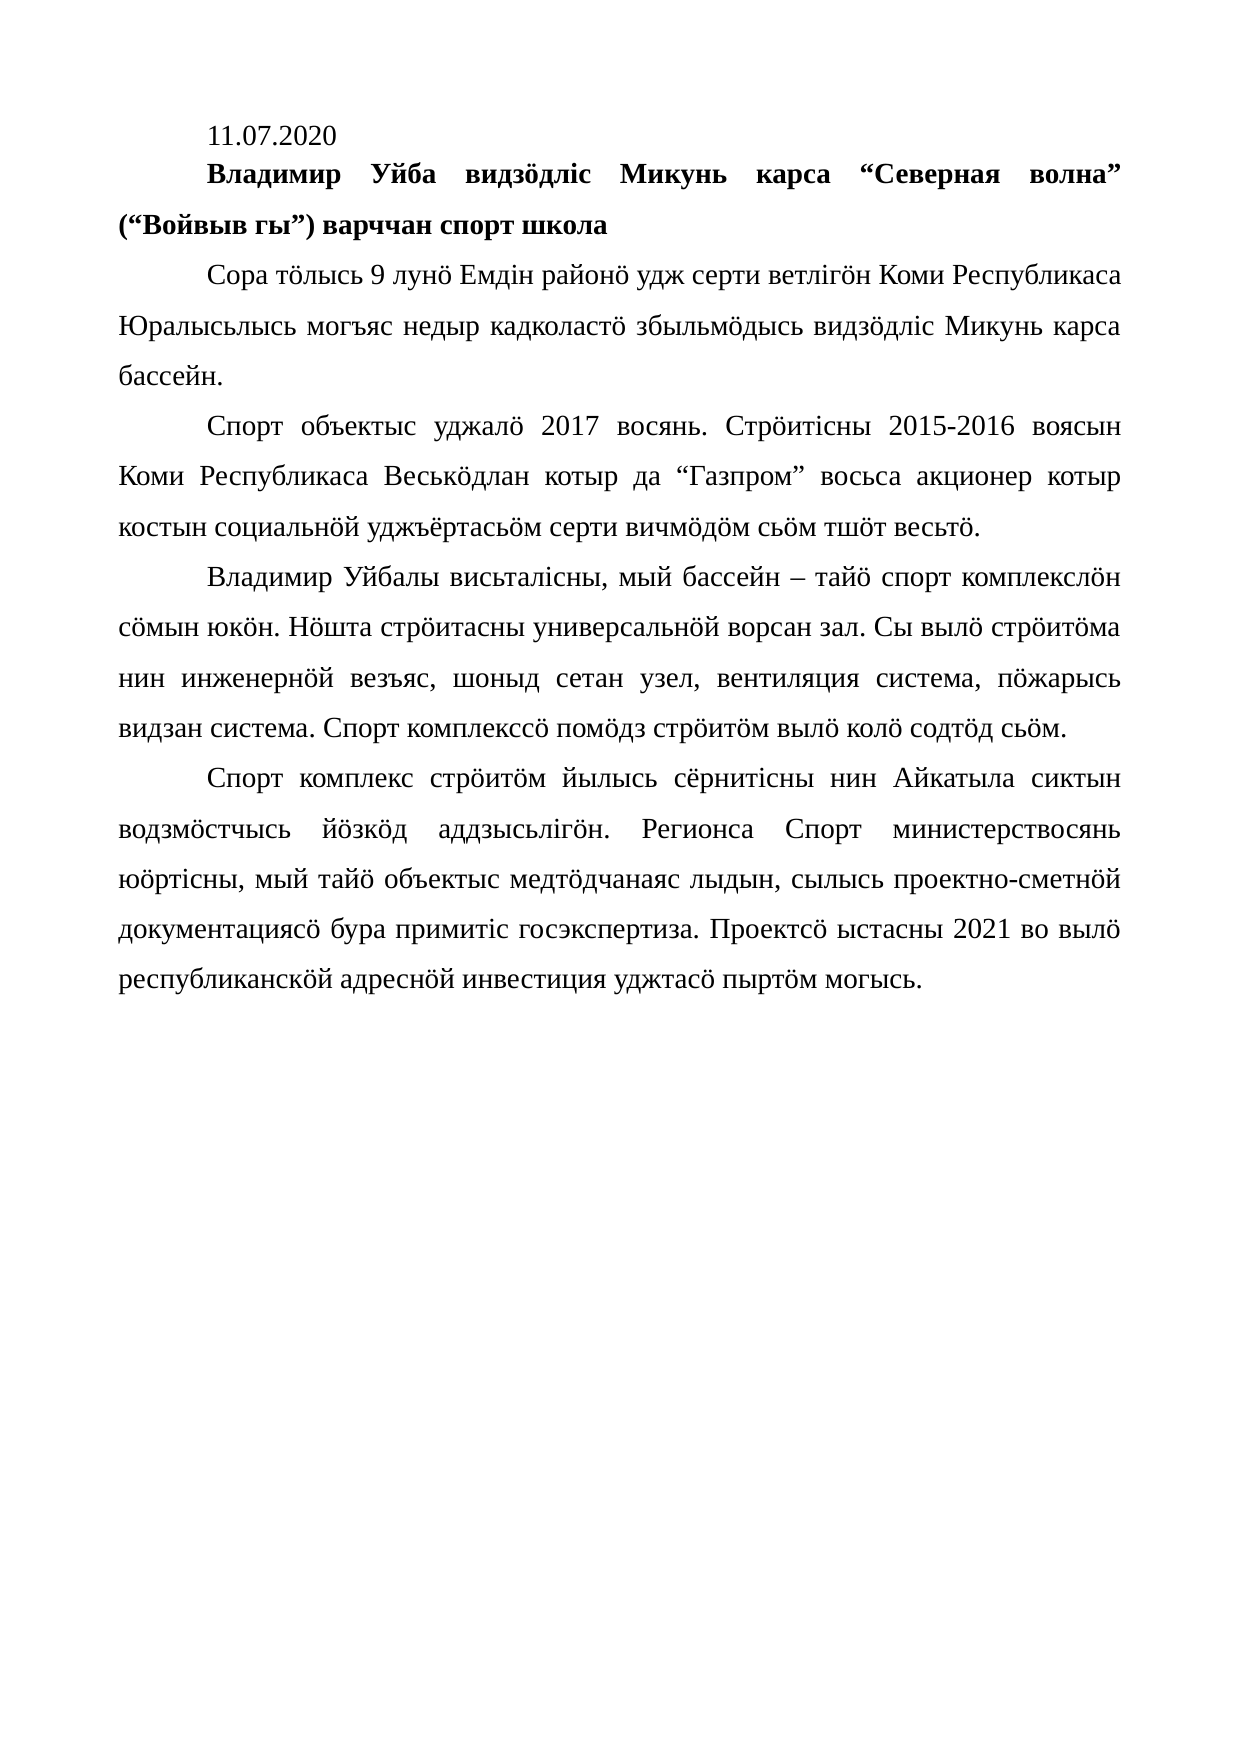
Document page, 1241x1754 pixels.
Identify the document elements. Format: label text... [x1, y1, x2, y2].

text Спорт комплекс стрӧитӧм йылысь сёрнитісны нин Айкатыла сиктын водзмӧстчысь йӧзкӧд аддзысьлігӧн. Регионса Спорт министерствосянь юӧртісны, мый тайӧ объектыс медтӧдчанаяс лыдын, сылысь проектно-сметнӧй документациясӧ бура примитіс госэкспертиза. Проектсӧ ыстасны 2021 во вылӧ республиканскӧй адреснӧй инвестиция уджтасӧ пыртӧм могысь. [118, 760, 1122, 995]
text Владимир Уйбалы висьталісны, мый бассейн – тайӧ спорт комплекслӧн сӧмын юкӧн. Нӧшта стрӧитасны универсальнӧй ворсан зал. Сы вылӧ стрӧитӧма нин инженернӧй везъяс, шоныд сетан узел, вентиляция система, пӧжарысь видзан система. Спорт комплекссӧ помӧдз стрӧитӧм вылӧ колӧ содтӧд сьӧм. [118, 559, 1122, 744]
text 11.07.2020 [118, 118, 1122, 152]
text Сора тӧлысь 9 лунӧ Емдін районӧ удж серти ветлігӧн Коми Республикаса Юралысьлысь могъяс недыр кадколастӧ збыльмӧдысь видзӧдліс Микунь карса бассейн. [118, 257, 1122, 391]
text Спорт объектыс уджалӧ 2017 восянь. Стрӧитісны 2015-2016 воясын Коми Республикаса Веськӧдлан котыр да “Газпром” восьса акционер котыр костын социальнӧй уджъёртасьӧм серти вичмӧдӧм сьӧм тшӧт весьтӧ. [118, 408, 1122, 542]
text Владимир Уйба видзӧдліс Микунь карса “Северная волна” (“Войвыв гы”) варччан спорт школа [118, 157, 1122, 241]
